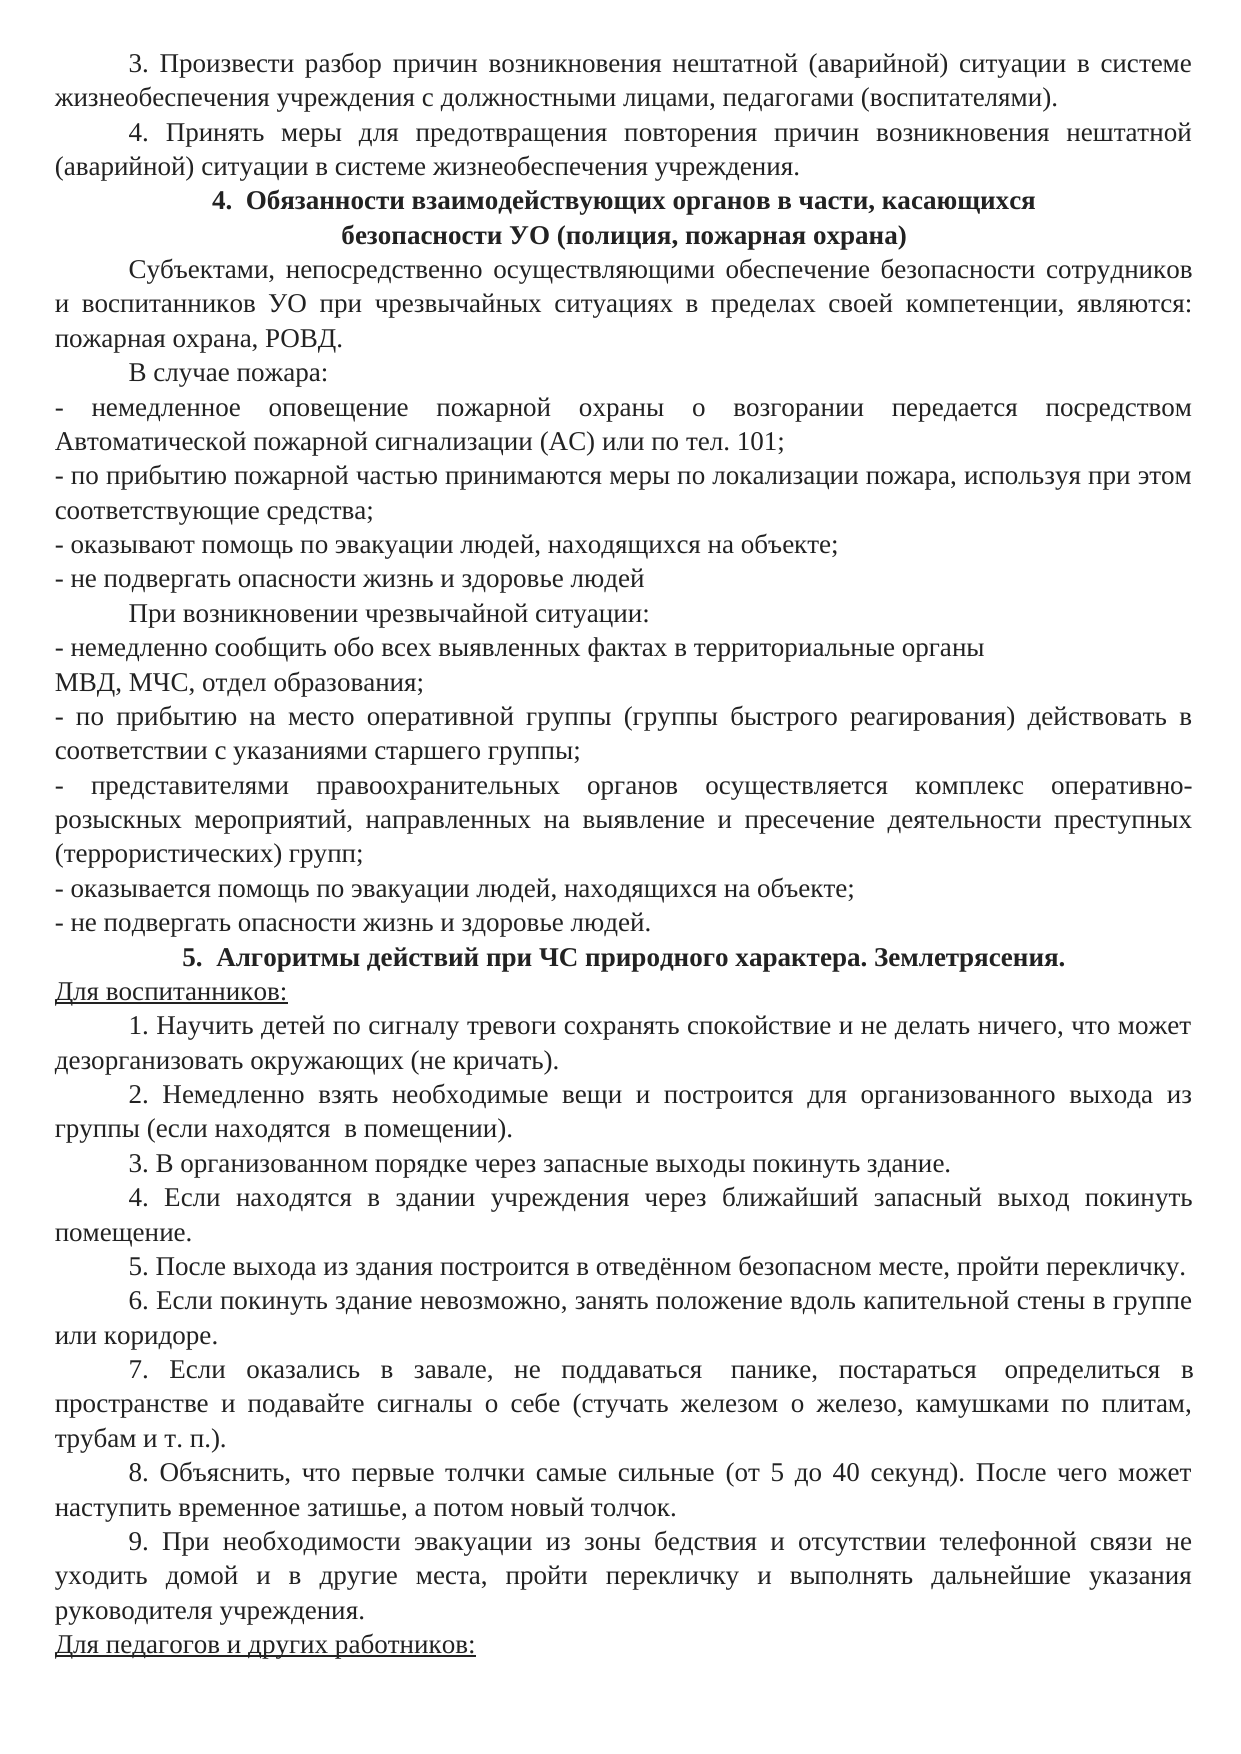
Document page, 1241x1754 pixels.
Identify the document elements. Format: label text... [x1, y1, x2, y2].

text 5. Алгоритмы действий при ЧС природного характера. Землетрясения. [54, 937, 1194, 972]
text - по прибытию на место оперативной группы (группы быстрого реагирования) действовать в соответствии с указаниями старшего группы; [54, 697, 1194, 766]
text 2. Немедленно взять необходимые вещи и построится для организованного выхода из группы (если находятся в помещении). [54, 1075, 1194, 1144]
text В случае пожара: [54, 353, 1194, 387]
text 6. Если покинуть здание невозможно, занять положение вдоль капительной стены в группе или коридоре. [54, 1281, 1194, 1350]
text - немедленно сообщить обо всех выявленных фактах в территориальные органы [54, 628, 1194, 662]
text 3. Произвести разбор причин возникновения нештатной (аварийной) ситуации в системе жизнеобеспечения учреждения с должностными лицами, педагогами (воспитателями). [54, 44, 1194, 112]
text При возникновении чрезвычайной ситуации: [54, 594, 1194, 628]
text - немедленное оповещение пожарной охраны о возгорании передается посредством Автоматической пожарной сигнализации (АС) или по тел. 101; [54, 387, 1194, 456]
text Для педагогов и других работников: [54, 1625, 1194, 1659]
text МВД, МЧС, отдел образования; [54, 662, 1194, 697]
text - оказывается помощь по эвакуации людей, находящихся на объекте; [54, 869, 1194, 903]
text 4. Принять меры для предотвращения повторения причин возникновения нештатной (аварийной) ситуации в системе жизнеобеспечения учреждения. [54, 112, 1194, 181]
text 8. Объяснить, что первые толчки самые сильные (от 5 до 40 секунд). После чего может наступить временное затишье, а потом новый толчок. [54, 1453, 1194, 1522]
text - представителями правоохранительных органов осуществляется комплекс оперативно-розыскных мероприятий, направленных на выявление и пресечение деятельности преступных (террористических) групп; [54, 766, 1194, 869]
text Субъектами, непосредственно осуществляющими обеспечение безопасности сотрудников и воспитанников УО при чрезвычайных ситуациях в пределах своей компетенции, являются: пожарная охрана, РОВД. [54, 250, 1194, 353]
text - по прибытию пожарной частью принимаются меры по локализации пожара, используя при этом соответствующие средства; [54, 456, 1194, 525]
text - не подвергать опасности жизнь и здоровье людей. [54, 903, 1194, 937]
text 4. Если находятся в здании учреждения через ближайший запасный выход покинуть помещение. [54, 1178, 1194, 1247]
text безопасности УО (полиция, пожарная охрана) [54, 216, 1194, 250]
text 7. Если оказались в завале, не поддаваться панике, постараться определиться в пространстве и подавайте сигналы о себе (стучать железом о железо, камушками по плитам, трубам и т. п.). [54, 1350, 1194, 1453]
text Для воспитанников: [54, 972, 1194, 1006]
text 5. После выхода из здания построится в отведённом безопасном месте, пройти перекличку. [54, 1247, 1194, 1281]
text 1. Научить детей по сигналу тревоги сохранять спокойствие и не делать ничего, что может дезорганизовать окружающих (не кричать). [54, 1006, 1194, 1075]
text 9. При необходимости эвакуации из зоны бедствия и отсутствии телефонной связи не уходить домой и в другие места, пройти перекличку и выполнять дальнейшие указания руководителя учреждения. [54, 1522, 1194, 1625]
text 3. В организованном порядке через запасные выходы покинуть здание. [54, 1144, 1194, 1178]
text - не подвергать опасности жизнь и здоровье людей [54, 559, 1194, 594]
text 4. Обязанности взаимодействующих органов в части, касающихся [54, 181, 1194, 216]
text - оказывают помощь по эвакуации людей, находящихся на объекте; [54, 525, 1194, 559]
